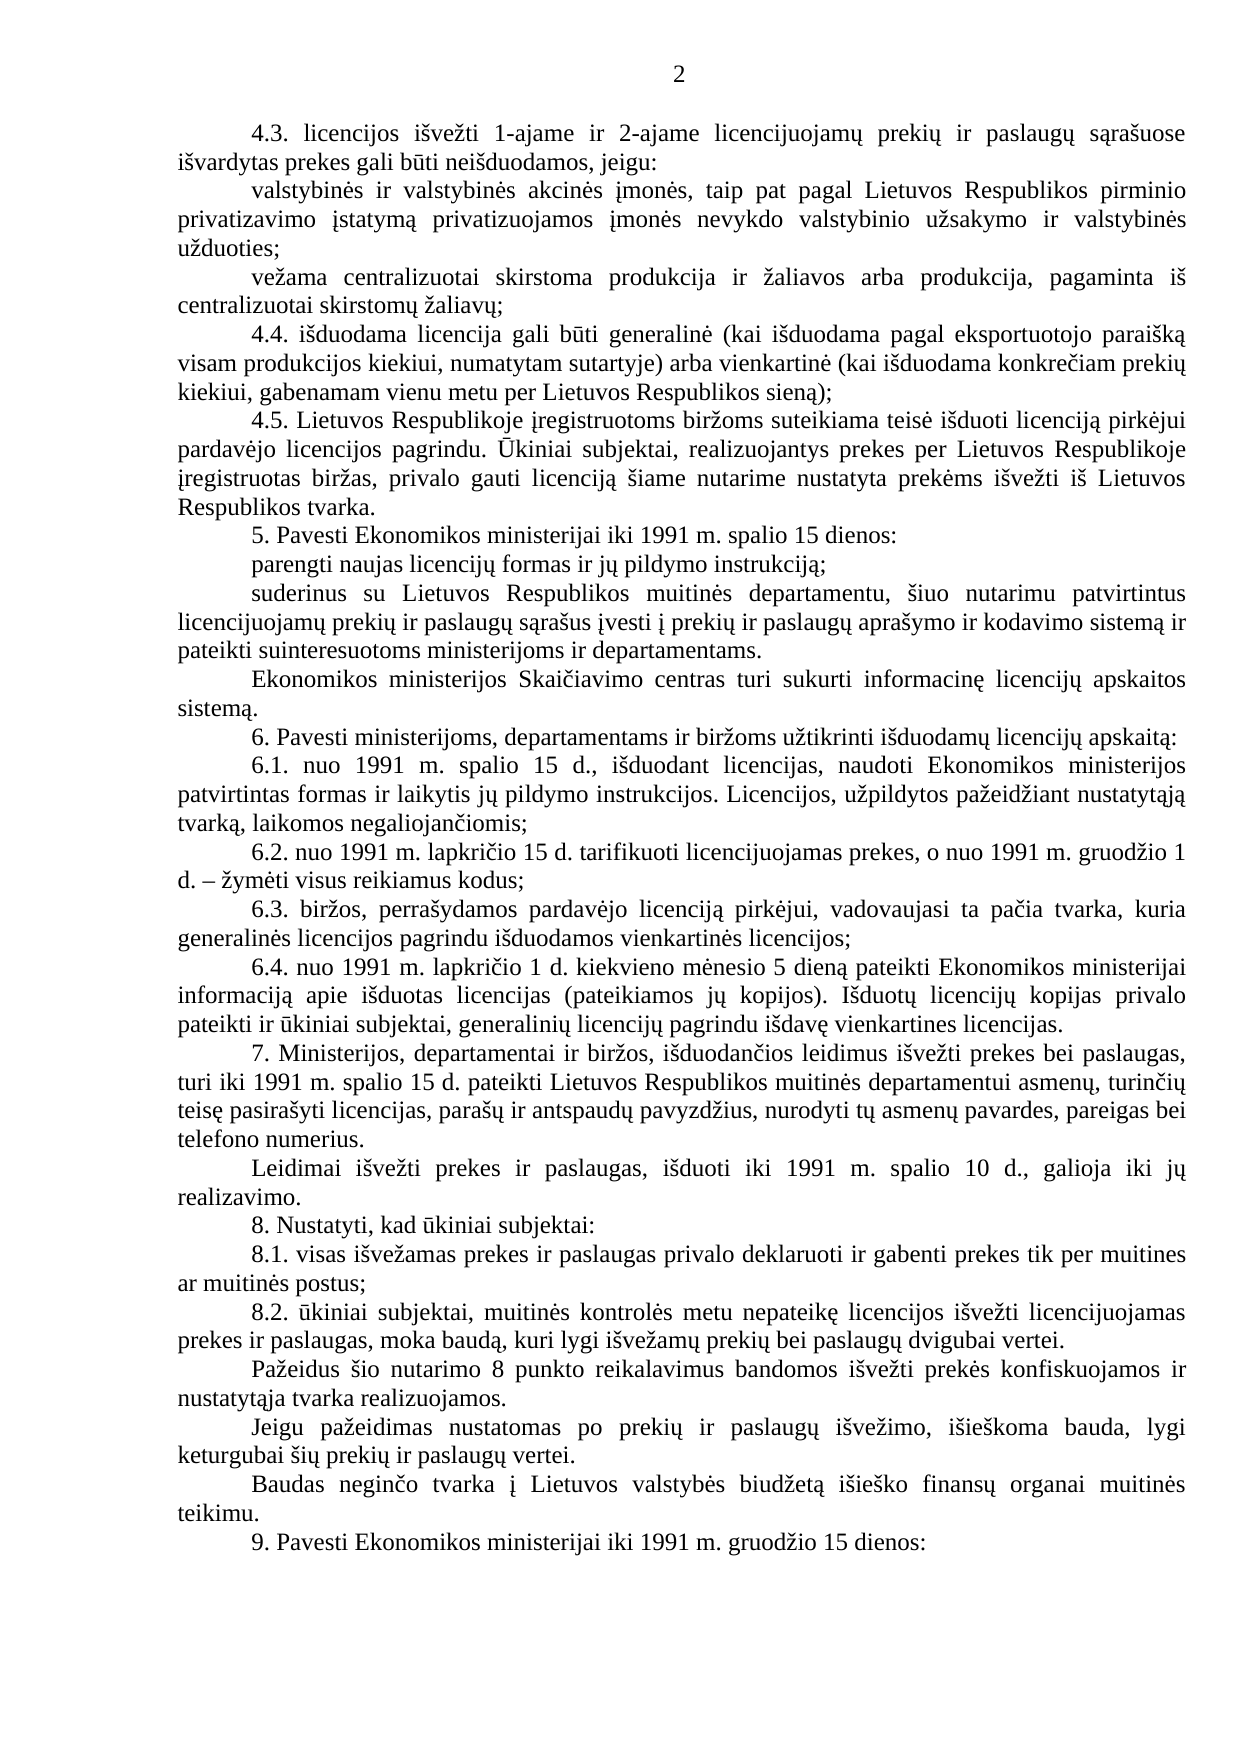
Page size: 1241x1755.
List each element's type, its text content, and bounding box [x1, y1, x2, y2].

text valstybinės ir valstybinės akcinės įmonės, taip pat pagal Lietuvos Respublikos pirminio privatizavimo įstatymą privatizuojamos įmonės nevykdo valstybinio užsakymo ir valstybinės užduoties; [177, 176, 1187, 262]
text 6.4. nuo 1991 m. lapkričio 1 d. kiekvieno mėnesio 5 dieną pateikti Ekonomikos ministerijai informaciją apie išduotas licencijas (pateikiamos jų kopijos). Išduotų licencijų kopijas privalo pateikti ir ūkiniai subjektai, generalinių licencijų pagrindu išdavę vienkartines licencijas. [177, 952, 1187, 1038]
text suderinus su Lietuvos Respublikos muitinės departamentu, šiuo nutarimu patvirtintus licencijuojamų prekių ir paslaugų sąrašus įvesti į prekių ir paslaugų aprašymo ir kodavimo sistemą ir pateikti suinteresuotoms ministerijoms ir departamentams. [177, 578, 1187, 664]
text 8.2. ūkiniai subjektai, muitinės kontrolės metu nepateikę licencijos išvežti licencijuojamas prekes ir paslaugas, moka baudą, kuri lygi išvežamų prekių bei paslaugų dvigubai vertei. [177, 1297, 1187, 1354]
text Jeigu pažeidimas nustatomas po prekių ir paslaugų išvežimo, išieškoma bauda, lygi keturgubai šių prekių ir paslaugų vertei. [177, 1412, 1187, 1469]
text 5. Pavesti Ekonomikos ministerijai iki 1991 m. spalio 15 dienos: [177, 521, 1187, 549]
text Baudas neginčo tvarka į Lietuvos valstybės biudžetą išieško finansų organai muitinės teikimu. [177, 1469, 1187, 1527]
text parengti naujas licencijų formas ir jų pildymo instrukciją; [177, 549, 1187, 578]
text Pažeidus šio nutarimo 8 punkto reikalavimus bandomos išvežti prekės konfiskuojamos ir nustatytąja tvarka realizuojamos. [177, 1354, 1187, 1412]
text 9. Pavesti Ekonomikos ministerijai iki 1991 m. gruodžio 15 dienos: [177, 1527, 1187, 1556]
text 4.5. Lietuvos Respublikoje įregistruotoms biržoms suteikiama teisė išduoti licenciją pirkėjui pardavėjo licencijos pagrindu. Ūkiniai subjektai, realizuojantys prekes per Lietuvos Respublikoje įregistruotas biržas, privalo gauti licenciją šiame nutarime nustatyta prekėms išvežti iš Lietuvos Respublikos tvarka. [177, 406, 1187, 521]
text Ekonomikos ministerijos Skaičiavimo centras turi sukurti informacinę licencijų apskaitos sistemą. [177, 664, 1187, 722]
text 4.3. licencijos išvežti 1-ajame ir 2-ajame licencijuojamų prekių ir paslaugų sąrašuose išvardytas prekes gali būti neišduodamos, jeigu: [177, 118, 1187, 176]
text 8.1. visas išvežamas prekes ir paslaugas privalo deklaruoti ir gabenti prekes tik per muitines ar muitinės postus; [177, 1239, 1187, 1297]
text 6.2. nuo 1991 m. lapkričio 15 d. tarifikuoti licencijuojamas prekes, o nuo 1991 m. gruodžio 1 d. – žymėti visus reikiamus kodus; [177, 837, 1187, 894]
text 4.4. išduodama licencija gali būti generalinė (kai išduodama pagal eksportuotojo paraišką visam produkcijos kiekiui, numatytam sutartyje) arba vienkartinė (kai išduodama konkrečiam prekių kiekiui, gabenamam vienu metu per Lietuvos Respublikos sieną); [177, 319, 1187, 406]
text 7. Ministerijos, departamentai ir biržos, išduodančios leidimus išvežti prekes bei paslaugas, turi iki 1991 m. spalio 15 d. pateikti Lietuvos Respublikos muitinės departamentui asmenų, turinčių teisę pasirašyti licencijas, parašų ir antspaudų pavyzdžius, nurodyti tų asmenų pavardes, pareigas bei telefono numerius. [177, 1038, 1187, 1153]
text 6.3. biržos, perrašydamos pardavėjo licenciją pirkėjui, vadovaujasi ta pačia tvarka, kuria generalinės licencijos pagrindu išduodamos vienkartinės licencijos; [177, 894, 1187, 952]
text 6.1. nuo 1991 m. spalio 15 d., išduodant licencijas, naudoti Ekonomikos ministerijos patvirtintas formas ir laikytis jų pildymo instrukcijos. Licencijos, užpildytos pažeidžiant nustatytąją tvarką, laikomos negaliojančiomis; [177, 751, 1187, 837]
text Leidimai išvežti prekes ir paslaugas, išduoti iki 1991 m. spalio 10 d., galioja iki jų realizavimo. [177, 1153, 1187, 1211]
text 6. Pavesti ministerijoms, departamentams ir biržoms užtikrinti išduodamų licencijų apskaitą: [177, 722, 1187, 751]
text vežama centralizuotai skirstoma produkcija ir žaliavos arba produkcija, pagaminta iš centralizuotai skirstomų žaliavų; [177, 262, 1187, 319]
text 8. Nustatyti, kad ūkiniai subjektai: [177, 1211, 1187, 1239]
